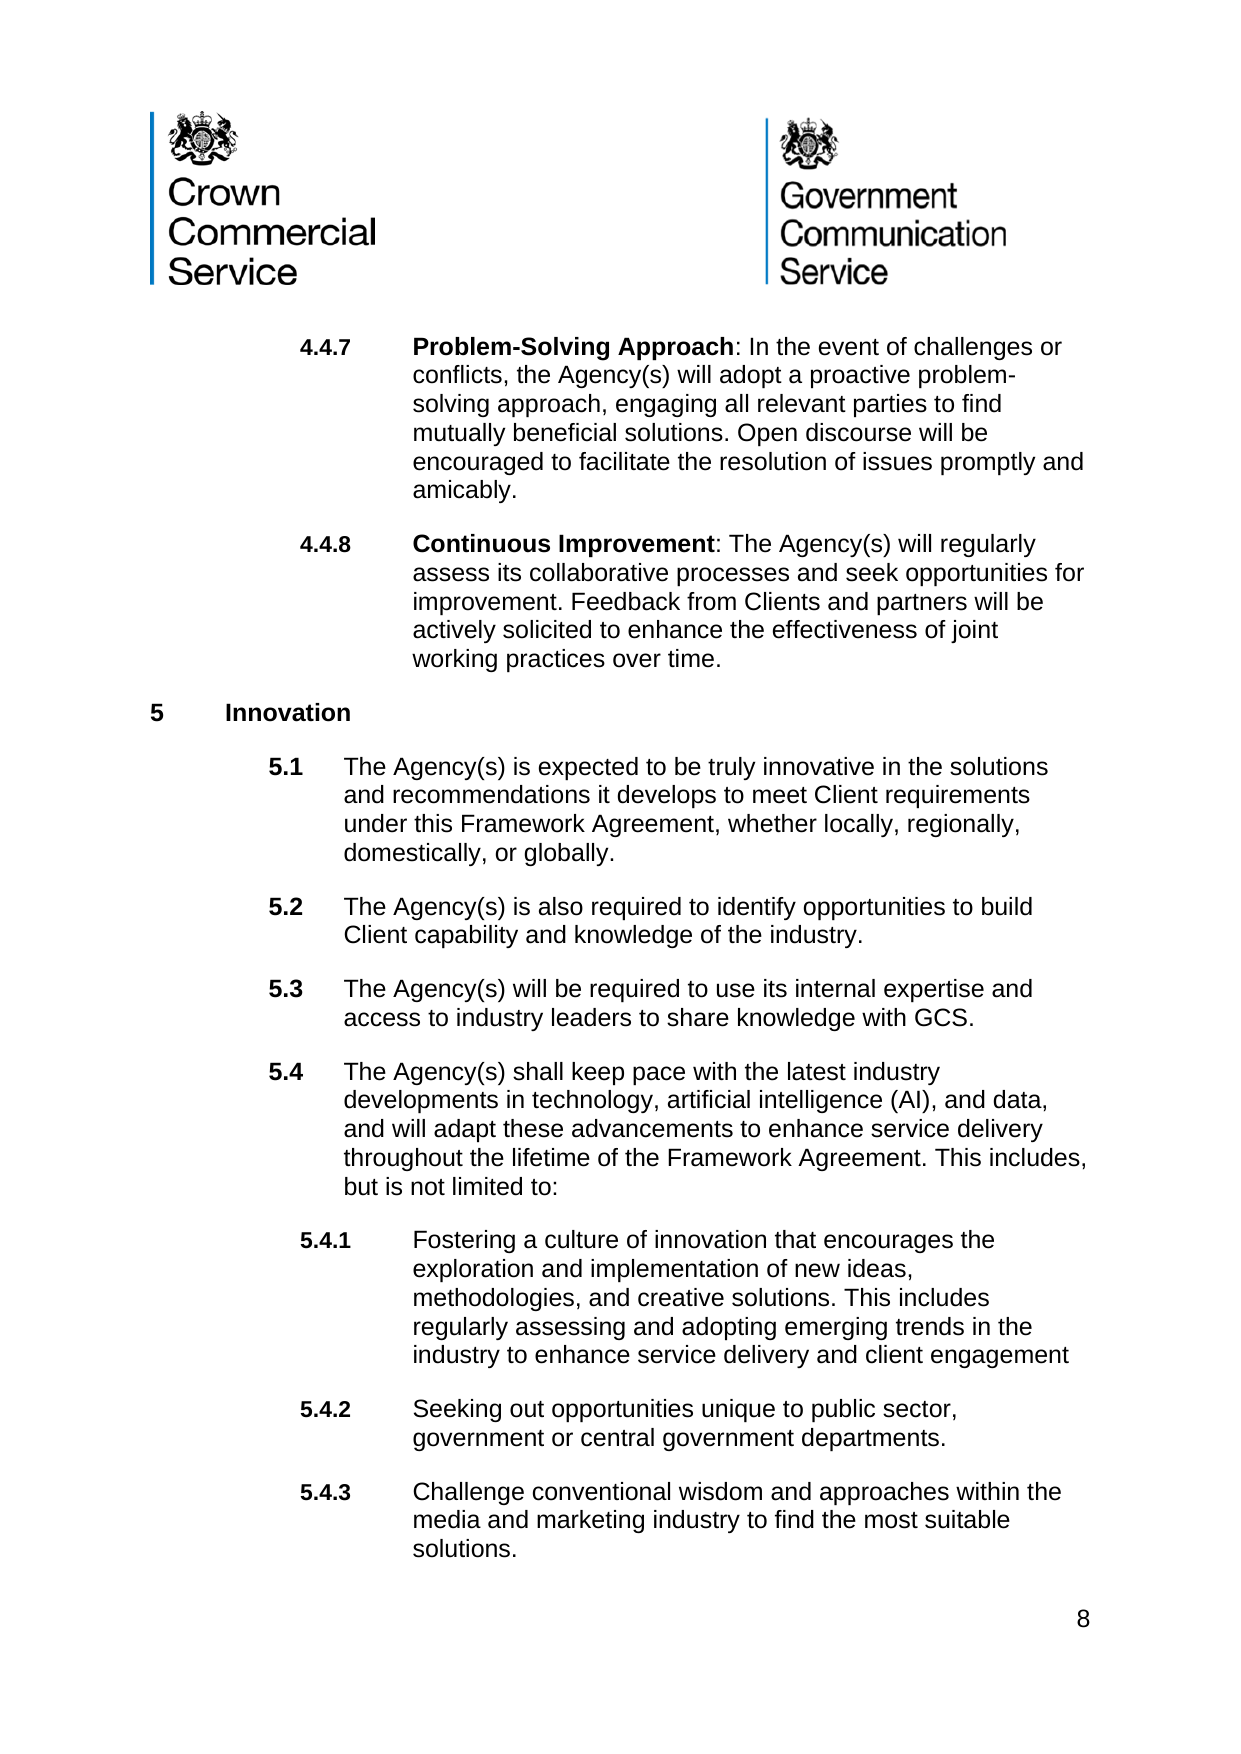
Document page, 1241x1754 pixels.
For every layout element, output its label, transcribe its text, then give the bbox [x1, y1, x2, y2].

list The Agency(s) shall keep pace with the latest industry developments in technology, artificial intelligence (AI), and data, and will adapt these advancements to enhance service delivery throughout the lifetime of the Framework Agreement. This includes, but is not limited to: [268, 1057, 1090, 1200]
list Fostering a culture of innovation that encourages the exploration and implementation of new ideas, methodologies, and creative solutions. This includes regularly assessing and adopting emerging trends in the industry to enhance service delivery and client engagement [300, 1225, 1090, 1369]
list The Agency(s) is expected to be truly innovative in the solutions and recommendations it develops to meet Client requirements under this Framework Agreement, whether locally, regionally, domestically, or globally. [268, 752, 1090, 867]
list The Agency(s) will be required to use its internal expertise and access to industry leaders to share knowledge with GCS. [268, 974, 1090, 1032]
list Innovation [150, 698, 1090, 727]
list Challenge conventional wisdom and approaches within the media and marketing industry to find the most suitable solutions. [300, 1477, 1090, 1563]
list Problem-Solving Approach: In the event of challenges or conflicts, the Agency(s) will adopt a proactive problem-solving approach, engaging all relevant parties to find mutually beneficial solutions. Open discourse will be encouraged to facilitate the resolution of issues promptly and amicably. [300, 332, 1090, 504]
list The Agency(s) is also required to identify opportunities to build Client capability and knowledge of the industry. [268, 892, 1090, 949]
list Continuous Improvement: The Agency(s) will regularly assess its collaborative processes and seek opportunities for improvement. Feedback from Clients and partners will be actively solicited to enhance the effectiveness of joint working practices over time. [300, 529, 1090, 673]
list Seeking out opportunities unique to public sector, government or central government departments. [300, 1394, 1090, 1452]
